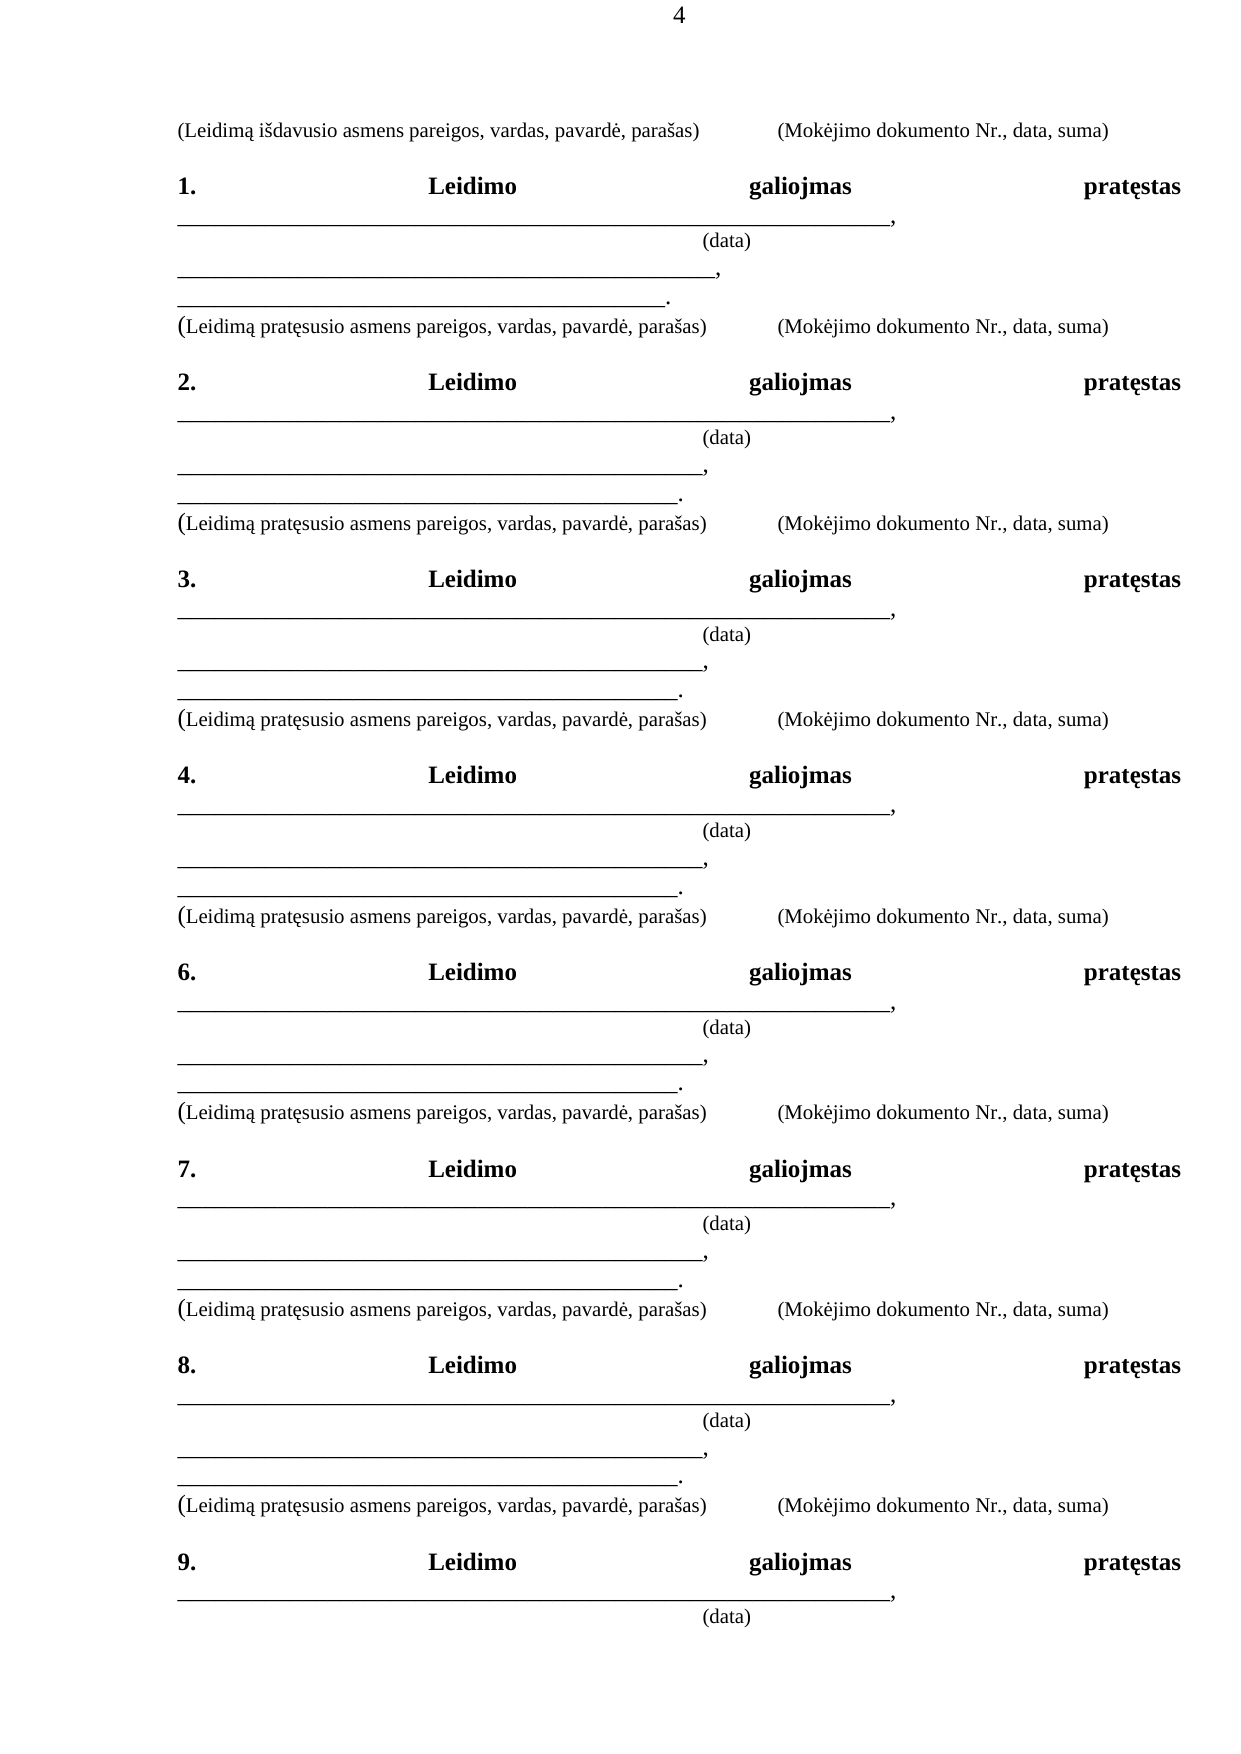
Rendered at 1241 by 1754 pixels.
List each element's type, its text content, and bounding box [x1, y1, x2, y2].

text 1. Leidimo galiojmas pratęstas _________________________________________________________, [177, 171, 1181, 228]
text (Leidimą pratęsusio asmens pareigos, vardas, pavardė, parašas) (Mokėjimo dokumento Nr., data, suma) [177, 507, 1181, 535]
text (Leidimą išdavusio asmens pareigos, vardas, pavardė, parašas) (Mokėjimo dokumento Nr., data, suma) [177, 118, 1181, 142]
text __________________________________________, ________________________________________. [177, 1039, 1181, 1096]
text __________________________________________, ________________________________________. [177, 646, 1181, 703]
text (data) [627, 1211, 1181, 1235]
text 6. Leidimo galiojmas pratęstas _________________________________________________________, [177, 957, 1181, 1015]
text (data) [627, 1015, 1181, 1039]
text (Leidimą pratęsusio asmens pareigos, vardas, pavardė, parašas) (Mokėjimo dokumento Nr., data, suma) [177, 900, 1181, 928]
text 2. Leidimo galiojmas pratęstas _________________________________________________________, [177, 367, 1181, 425]
text (data) [627, 228, 1181, 252]
text ___________________________________________, _______________________________________. [177, 252, 1181, 310]
text __________________________________________, ________________________________________. [177, 842, 1181, 900]
text (Leidimą pratęsusio asmens pareigos, vardas, pavardė, parašas) (Mokėjimo dokumento Nr., data, suma) [177, 1096, 1181, 1125]
text 3. Leidimo galiojmas pratęstas _________________________________________________________, [177, 564, 1181, 622]
text (Leidimą pratęsusio asmens pareigos, vardas, pavardė, parašas) (Mokėjimo dokumento Nr., data, suma) [177, 1293, 1181, 1322]
text 4. Leidimo galiojmas pratęstas _________________________________________________________, [177, 761, 1181, 818]
text (data) [627, 818, 1181, 842]
text 7. Leidimo galiojmas pratęstas _________________________________________________________, [177, 1154, 1181, 1211]
text (data) [627, 1408, 1181, 1432]
text (Leidimą pratęsusio asmens pareigos, vardas, pavardė, parašas) (Mokėjimo dokumento Nr., data, suma) [177, 1489, 1181, 1518]
text 8. Leidimo galiojmas pratęstas _________________________________________________________, [177, 1350, 1181, 1408]
text 9. Leidimo galiojmas pratęstas _________________________________________________________, [177, 1547, 1181, 1604]
text (Leidimą pratęsusio asmens pareigos, vardas, pavardė, parašas) (Mokėjimo dokumento Nr., data, suma) [177, 310, 1181, 339]
text __________________________________________, ________________________________________. [177, 1432, 1181, 1489]
text (data) [627, 425, 1181, 449]
text (data) [627, 1604, 1181, 1628]
text (Leidimą pratęsusio asmens pareigos, vardas, pavardė, parašas) (Mokėjimo dokumento Nr., data, suma) [177, 703, 1181, 732]
text (data) [627, 622, 1181, 646]
text __________________________________________, ________________________________________. [177, 1235, 1181, 1293]
text __________________________________________, ________________________________________. [177, 449, 1181, 507]
